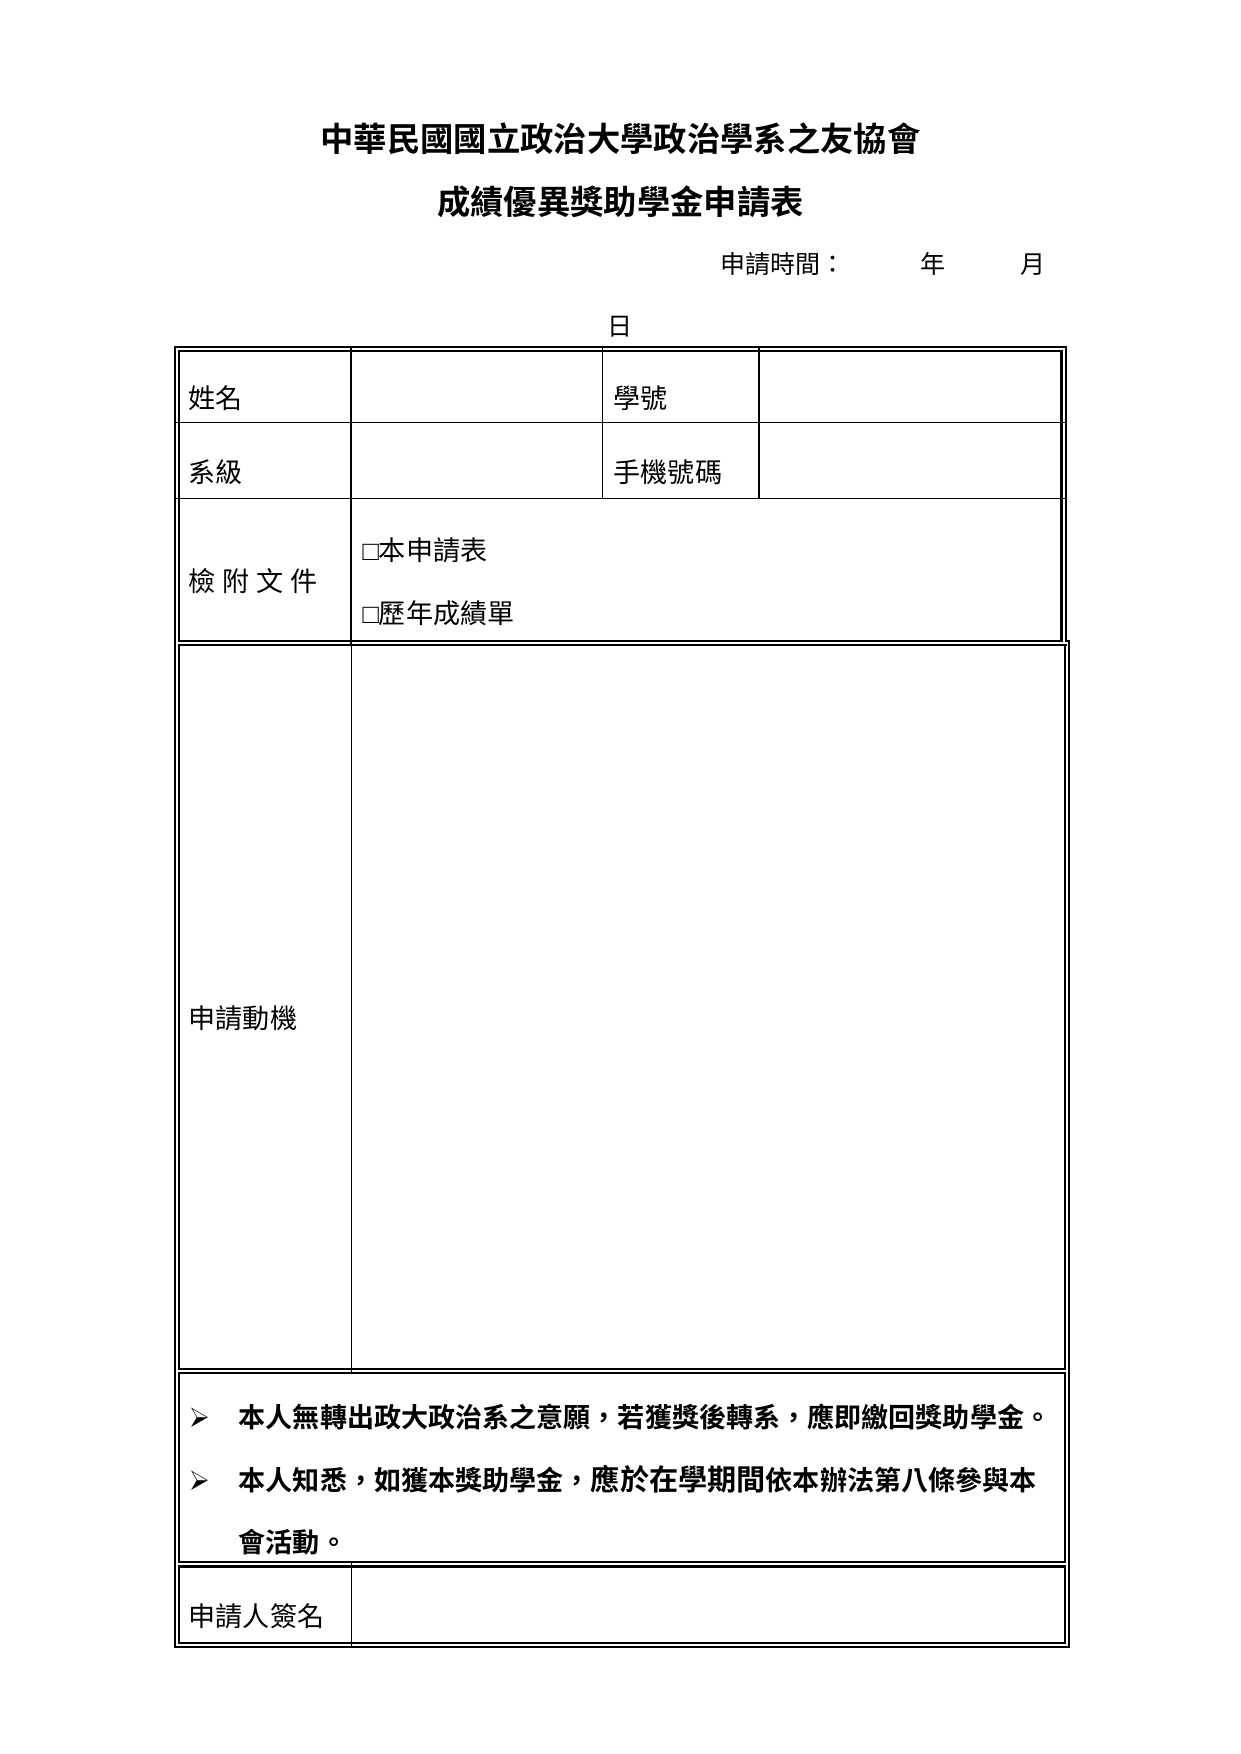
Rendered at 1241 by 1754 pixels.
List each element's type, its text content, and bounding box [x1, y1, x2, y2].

table_cell 申請人簽名 [180, 1568, 351, 1642]
table_header [352, 352, 602, 422]
table_header [760, 352, 1060, 422]
table_cell 手機號碼 [603, 423, 758, 498]
table_cell [352, 423, 602, 498]
table_cell 本人無轉出政大政治系之意願，若獲獎後轉系，應即繳回獎助學金。 本人知悉，如獲本獎助學金，應於在學期間依本辦法第八條參與本會活動。 [180, 1374, 1064, 1561]
table_cell [352, 1568, 1064, 1642]
table_cell □本申請表 □歷年成績單 [352, 499, 1060, 640]
table_cell 檢附文件 [180, 499, 350, 640]
table_cell 申請動機 [180, 646, 351, 1367]
table_cell [352, 646, 1064, 1367]
text 中華民國國立政治大學政治學系之友協會 成績優異獎助學金申請表 申請時間： 年 月 日 [177, 96, 1063, 346]
table_header 姓名 [180, 352, 350, 422]
table_cell [760, 423, 1060, 498]
table_cell 系級 [180, 423, 350, 498]
table_header 學號 [603, 352, 758, 422]
